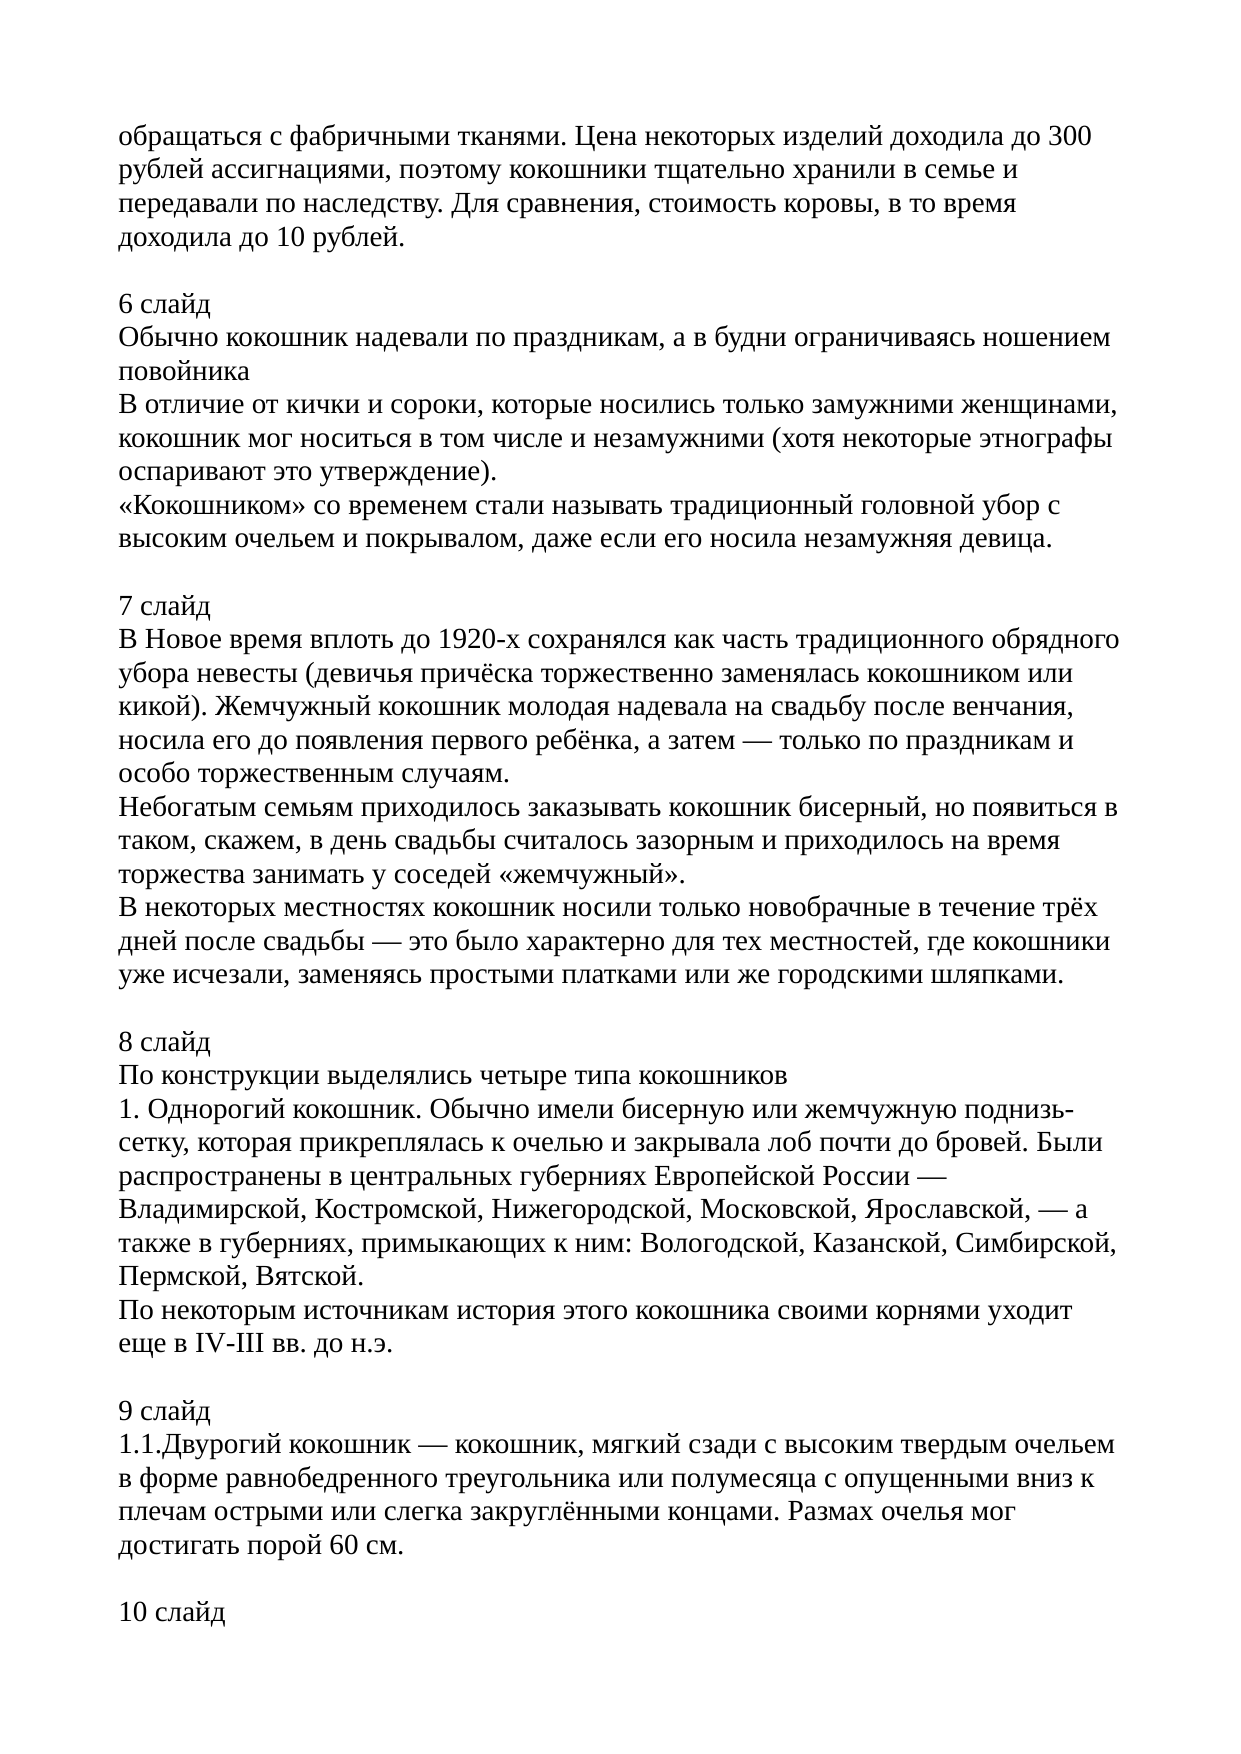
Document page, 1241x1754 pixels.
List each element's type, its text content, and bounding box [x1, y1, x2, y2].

text Небогатым семьям приходилось заказывать кокошник бисерный, но появиться в таком, скажем, в день свадьбы считалось зазорным и приходилось на время торжества занимать у соседей «жемчужный». [118, 789, 1122, 889]
text В Новое время вплоть до 1920-х сохранялся как часть традиционного обрядного убора невесты (девичья причёска торжественно заменялась кокошником или кикой). Жемчужный кокошник молодая надевала на свадьбу после венчания, носила его до появления первого ребёнка, а затем — только по праздникам и особо торжественным случаям. [118, 621, 1122, 789]
text В некоторых местностях кокошник носили только новобрачные в течение трёх дней после свадьбы — это было характерно для тех местностей, где кокошники уже исчезали, заменяясь простыми платками или же городскими шляпками. [118, 889, 1122, 990]
text 10 слайд [118, 1594, 1122, 1627]
text 1.1.Двурогий кокошник — кокошник, мягкий сзади с высоким твeрдым очельем в форме равнобедренного треугольника или полумесяца с опущенными вниз к плечам острыми или слегка закруглёнными концами. Размах очелья мог достигать порой 60 см. [118, 1426, 1122, 1560]
text 6 слайд [118, 286, 1122, 319]
text Обычно кокошник надевали по праздникам, а в будни ограничиваясь ношением повойника [118, 319, 1122, 386]
text 1. Однорогий кокошник. Обычно имели бисерную или жемчужную поднизь-сетку, которая прикреплялась к очелью и закрывала лоб почти до бровей. Были распространены в центральных губерниях Европейской России — Владимирской, Костромской, Нижегородской, Московской, Ярославской, — а также в губерниях, примыкающих к ним: Вологодской, Казанской, Симбирской, Пермской, Вятской. [118, 1091, 1122, 1292]
text «Кокошником» со временем стали называть традиционный головной убор с высоким очельем и покрывалом, даже если его носила незамужняя девица. [118, 487, 1122, 554]
text 9 слайд [118, 1393, 1122, 1426]
text В отличие от кички и сороки, которые носились только замужними женщинами, кокошник мог носиться в том числе и незамужними (хотя некоторые этнографы оспаривают это утверждение). [118, 386, 1122, 487]
text обращаться с фабричными тканями. Цена некоторых изделий доходила до 300 рублей ассигнациями, поэтому кокошники тщательно хранили в семье и передавали по наследству. Для сравнения, стоимость коровы, в то время доходила до 10 рублей. [118, 118, 1122, 252]
text 7 слайд [118, 588, 1122, 621]
text По некоторым источникам история этого кокошника своими корнями уходит еще в IV-III вв. до н.э. [118, 1292, 1122, 1359]
text По конструкции выделялись четыре типа кокошников [118, 1057, 1122, 1091]
text 8 слайд [118, 1024, 1122, 1057]
